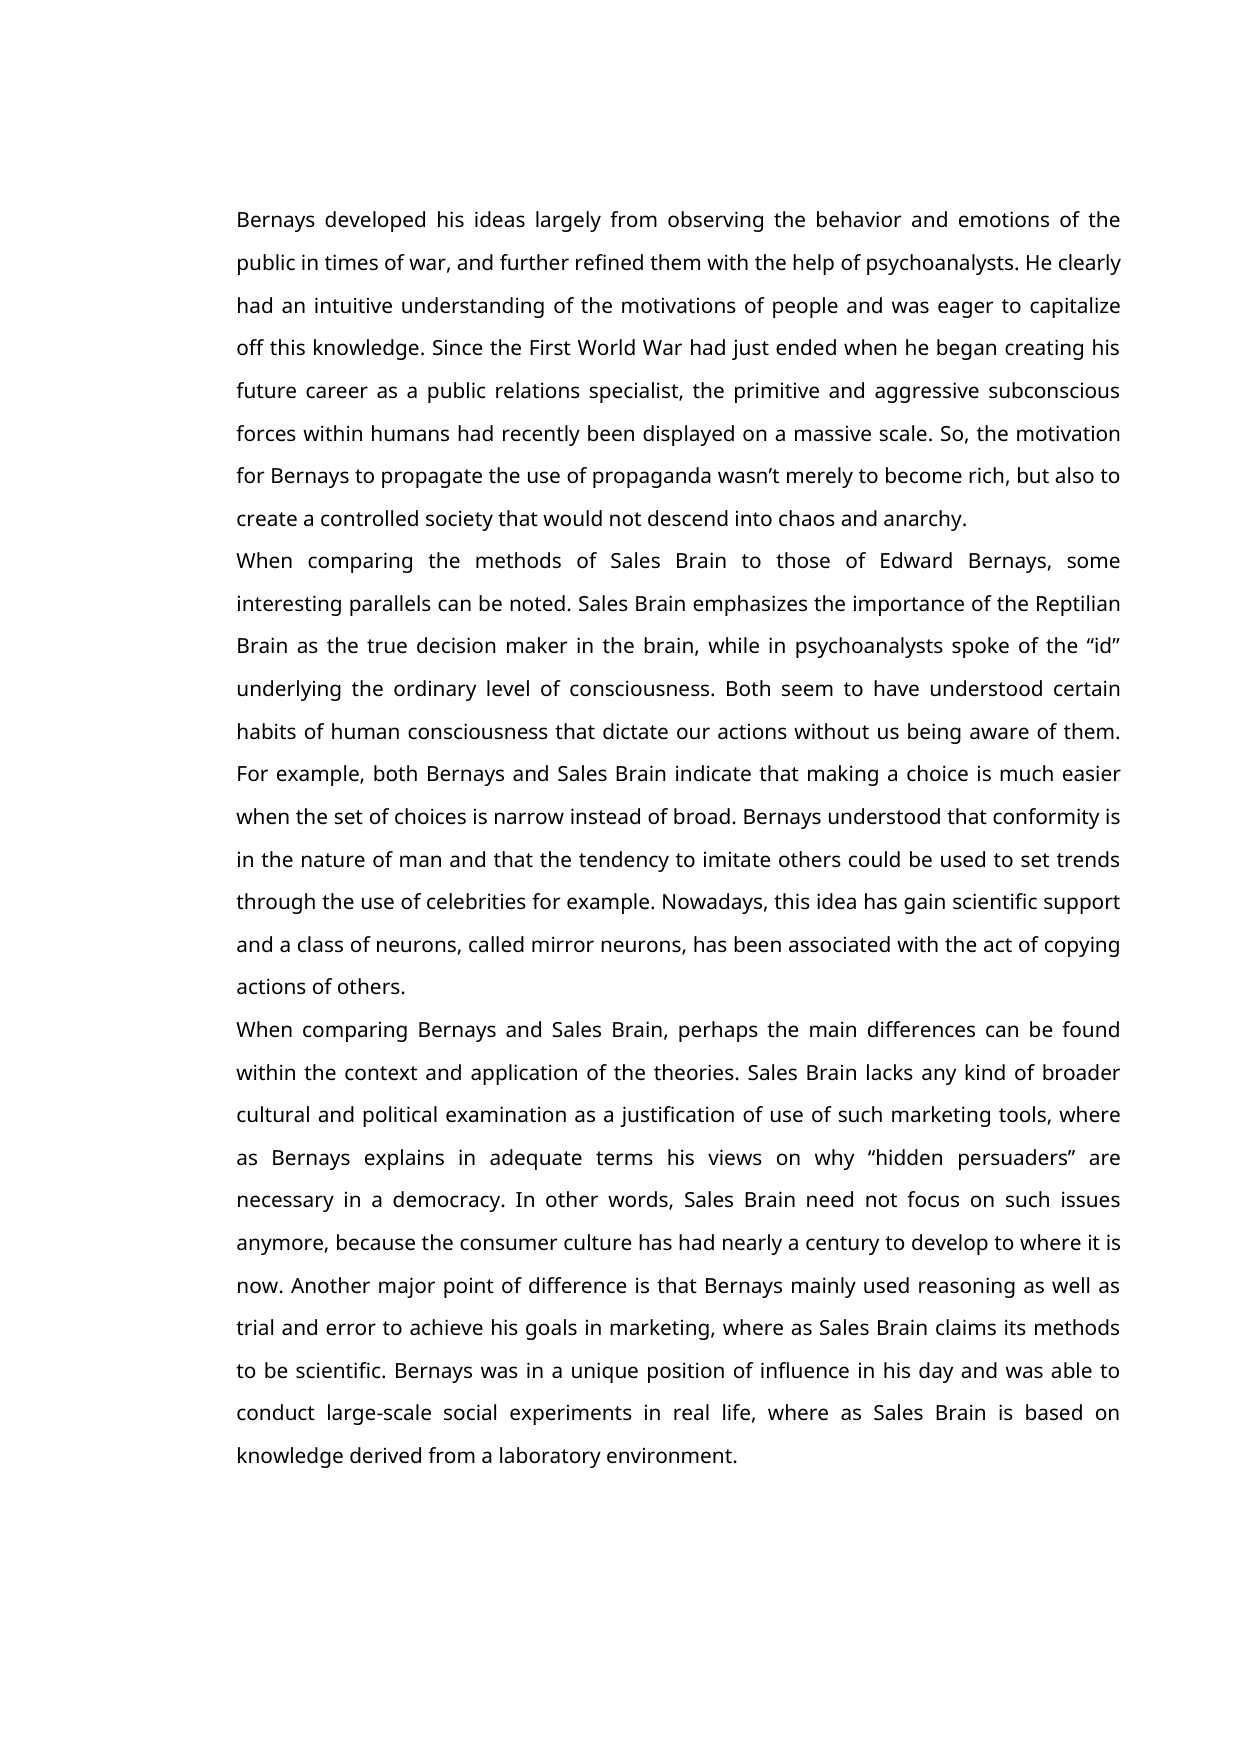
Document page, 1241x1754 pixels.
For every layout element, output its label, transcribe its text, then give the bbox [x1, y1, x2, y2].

text Bernays developed his ideas largely from observing the behavior and emotions of the public in times of war, and further refined them with the help of psychoanalysts. He clearly had an intuitive understanding of the motivations of people and was eager to capitalize off this knowledge. Since the First World War had just ended when he began creating his future career as a public relations specialist, the primitive and aggressive subconscious forces within humans had recently been displayed on a massive scale. So, the motivation for Bernays to propagate the use of propaganda wasn’t merely to become rich, but also to create a controlled society that would not descend into chaos and anarchy. [236, 206, 1122, 532]
text When comparing the methods of Sales Brain to those of Edward Bernays, some interesting parallels can be noted. Sales Brain emphasizes the importance of the Reptilian Brain as the true decision maker in the brain, while in psychoanalysts spoke of the “id” underlying the ordinary level of consciousness. Both seem to have understood certain habits of human consciousness that dictate our actions without us being aware of them. For example, both Bernays and Sales Brain indicate that making a choice is much easier when the set of choices is narrow instead of broad. Bernays understood that conformity is in the nature of man and that the tendency to imitate others could be used to set trends through the use of celebrities for example. Nowadays, this idea has gain scientific support and a class of neurons, called mirror neurons, has been associated with the act of copying actions of others. [236, 546, 1122, 1001]
text When comparing Bernays and Sales Brain, perhaps the main differences can be found within the context and application of the theories. Sales Brain lacks any kind of broader cultural and political examination as a justification of use of such marketing tools, where as Bernays explains in adequate terms his views on why “hidden persuaders” are necessary in a democracy. In other words, Sales Brain need not focus on such issues anymore, because the consumer culture has had nearly a century to develop to where it is now. Another major point of difference is that Bernays mainly used reasoning as well as trial and error to achieve his goals in marketing, where as Sales Brain claims its methods to be scientific. Bernays was in a unique position of influence in his day and was able to conduct large-scale social experiments in real life, where as Sales Brain is based on knowledge derived from a laboratory environment. [236, 1015, 1122, 1469]
